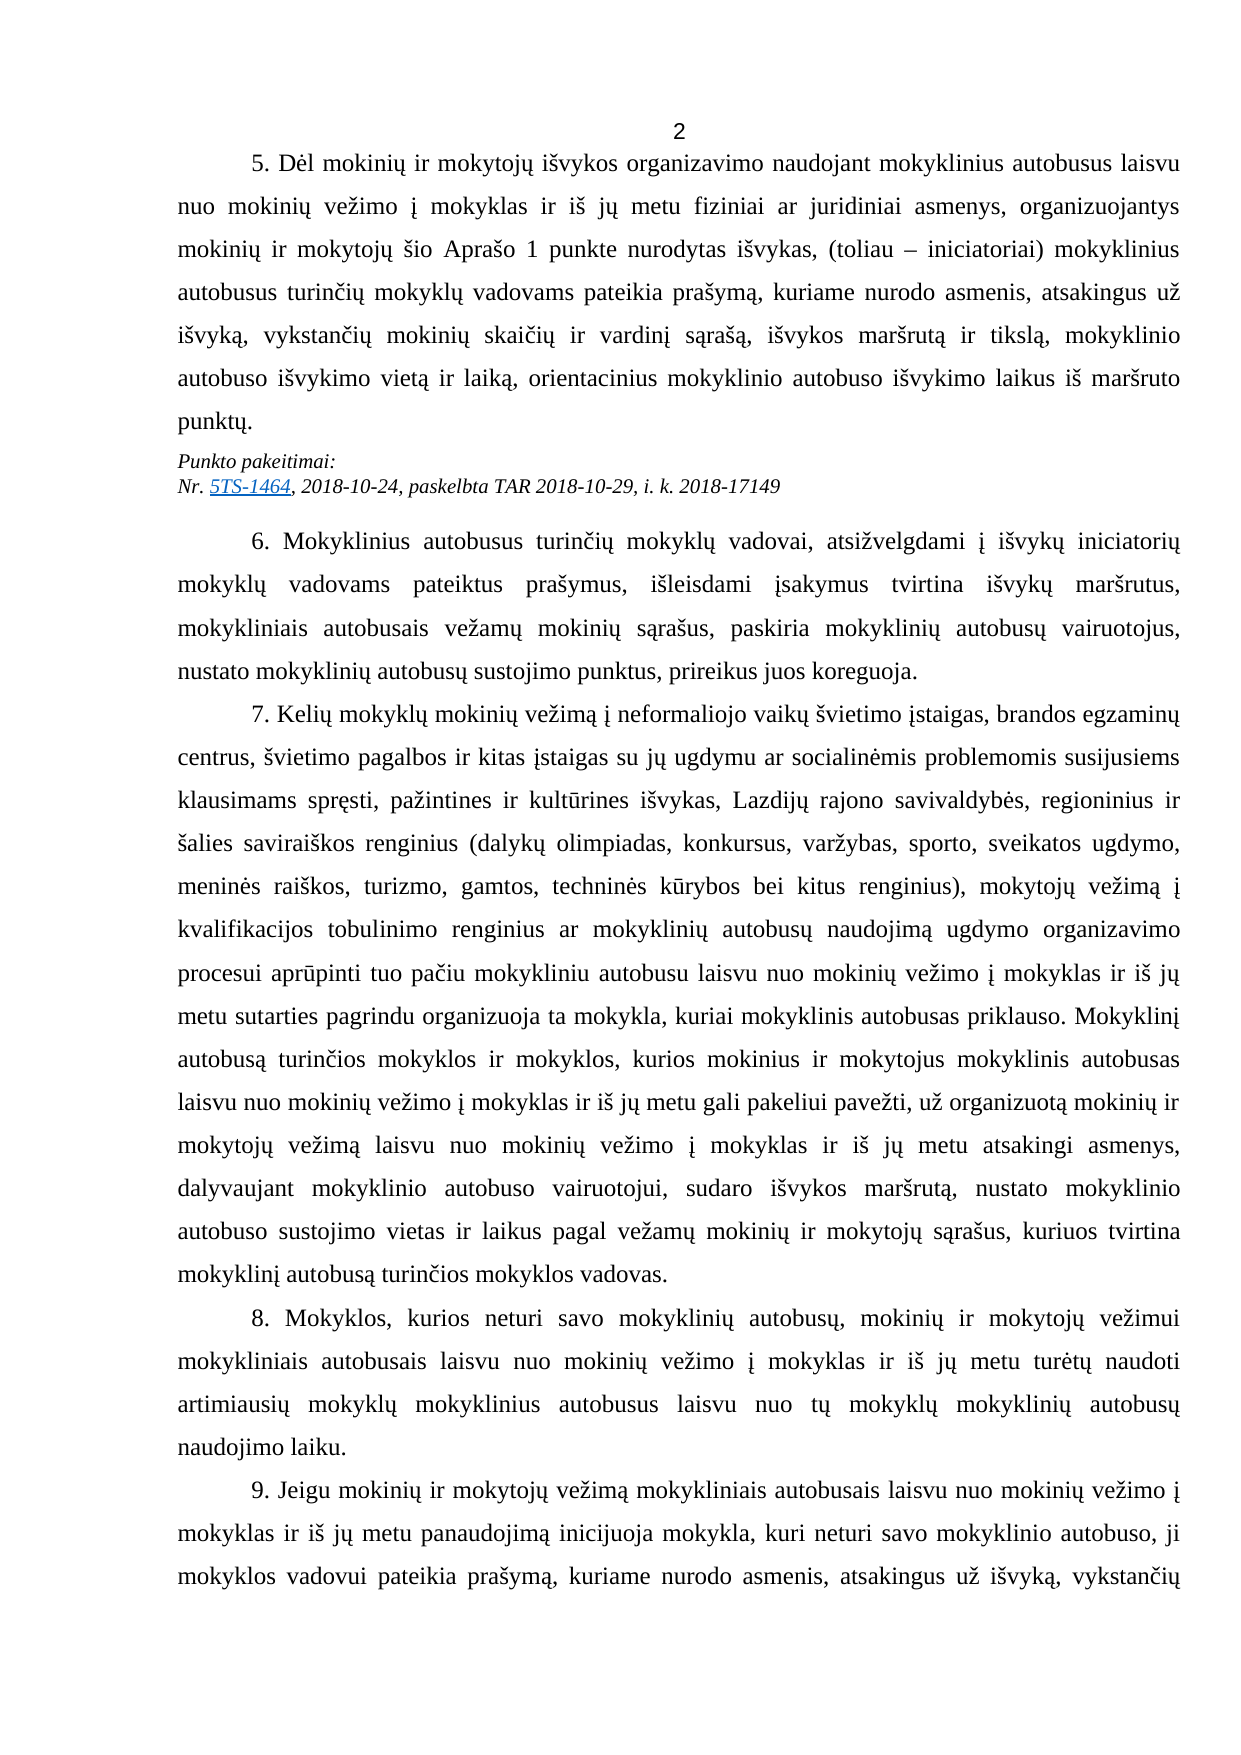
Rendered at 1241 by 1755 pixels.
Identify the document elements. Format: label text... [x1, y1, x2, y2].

text Punkto pakeitimai: [177, 449, 1181, 473]
text 9. Jeigu mokinių ir mokytojų vežimą mokykliniais autobusais laisvu nuo mokinių vežimo į mokyklas ir iš jų metu panaudojimą inicijuoja mokykla, kuri neturi savo mokyklinio autobuso, ji mokyklos vadovui pateikia prašymą, kuriame nurodo asmenis, atsakingus už išvyką, vykstančių [177, 1475, 1181, 1590]
text Nr. 5TS-1464, 2018-10-24, paskelbta TAR 2018-10-29, i. k. 2018-17149 [177, 473, 1181, 498]
text 8. Mokyklos, kurios neturi savo mokyklinių autobusų, mokinių ir mokytojų vežimui mokykliniais autobusais laisvu nuo mokinių vežimo į mokyklas ir iš jų metu turėtų naudoti artimiausių mokyklų mokyklinius autobusus laisvu nuo tų mokyklų mokyklinių autobusų naudojimo laiku. [177, 1303, 1181, 1461]
text 5. Dėl mokinių ir mokytojų išvykos organizavimo naudojant mokyklinius autobusus laisvu nuo mokinių vežimo į mokyklas ir iš jų metu fiziniai ar juridiniai asmenys, organizuojantys mokinių ir mokytojų šio Aprašo 1 punkte nurodytas išvykas, (toliau – iniciatoriai) mokyklinius autobusus turinčių mokyklų vadovams pateikia prašymą, kuriame nurodo asmenis, atsakingus už išvyką, vykstančių mokinių skaičių ir vardinį sąrašą, išvykos maršrutą ir tikslą, mokyklinio autobuso išvykimo vietą ir laiką, orientacinius mokyklinio autobuso išvykimo laikus iš maršruto punktų. [177, 148, 1181, 435]
text 6. Mokyklinius autobusus turinčių mokyklų vadovai, atsižvelgdami į išvykų iniciatorių mokyklų vadovams pateiktus prašymus, išleisdami įsakymus tvirtina išvykų maršrutus, mokykliniais autobusais vežamų mokinių sąrašus, paskiria mokyklinių autobusų vairuotojus, nustato mokyklinių autobusų sustojimo punktus, prireikus juos koreguoja. [177, 526, 1181, 684]
text 7. Kelių mokyklų mokinių vežimą į neformaliojo vaikų švietimo įstaigas, brandos egzaminų centrus, švietimo pagalbos ir kitas įstaigas su jų ugdymu ar socialinėmis problemomis susijusiems klausimams spręsti, pažintines ir kultūrines išvykas, Lazdijų rajono savivaldybės, regioninius ir šalies saviraiškos renginius (dalykų olimpiadas, konkursus, varžybas, sporto, sveikatos ugdymo, meninės raiškos, turizmo, gamtos, techninės kūrybos bei kitus renginius), mokytojų vežimą į kvalifikacijos tobulinimo renginius ar mokyklinių autobusų naudojimą ugdymo organizavimo procesui aprūpinti tuo pačiu mokykliniu autobusu laisvu nuo mokinių vežimo į mokyklas ir iš jų metu sutarties pagrindu organizuoja ta mokykla, kuriai mokyklinis autobusas priklauso. Mokyklinį autobusą turinčios mokyklos ir mokyklos, kurios mokinius ir mokytojus mokyklinis autobusas laisvu nuo mokinių vežimo į mokyklas ir iš jų metu gali pakeliui pavežti, už organizuotą mokinių ir mokytojų vežimą laisvu nuo mokinių vežimo į mokyklas ir iš jų metu atsakingi asmenys, dalyvaujant mokyklinio autobuso vairuotojui, sudaro išvykos maršrutą, nustato mokyklinio autobuso sustojimo vietas ir laikus pagal vežamų mokinių ir mokytojų sąrašus, kuriuos tvirtina mokyklinį autobusą turinčios mokyklos vadovas. [177, 699, 1181, 1288]
